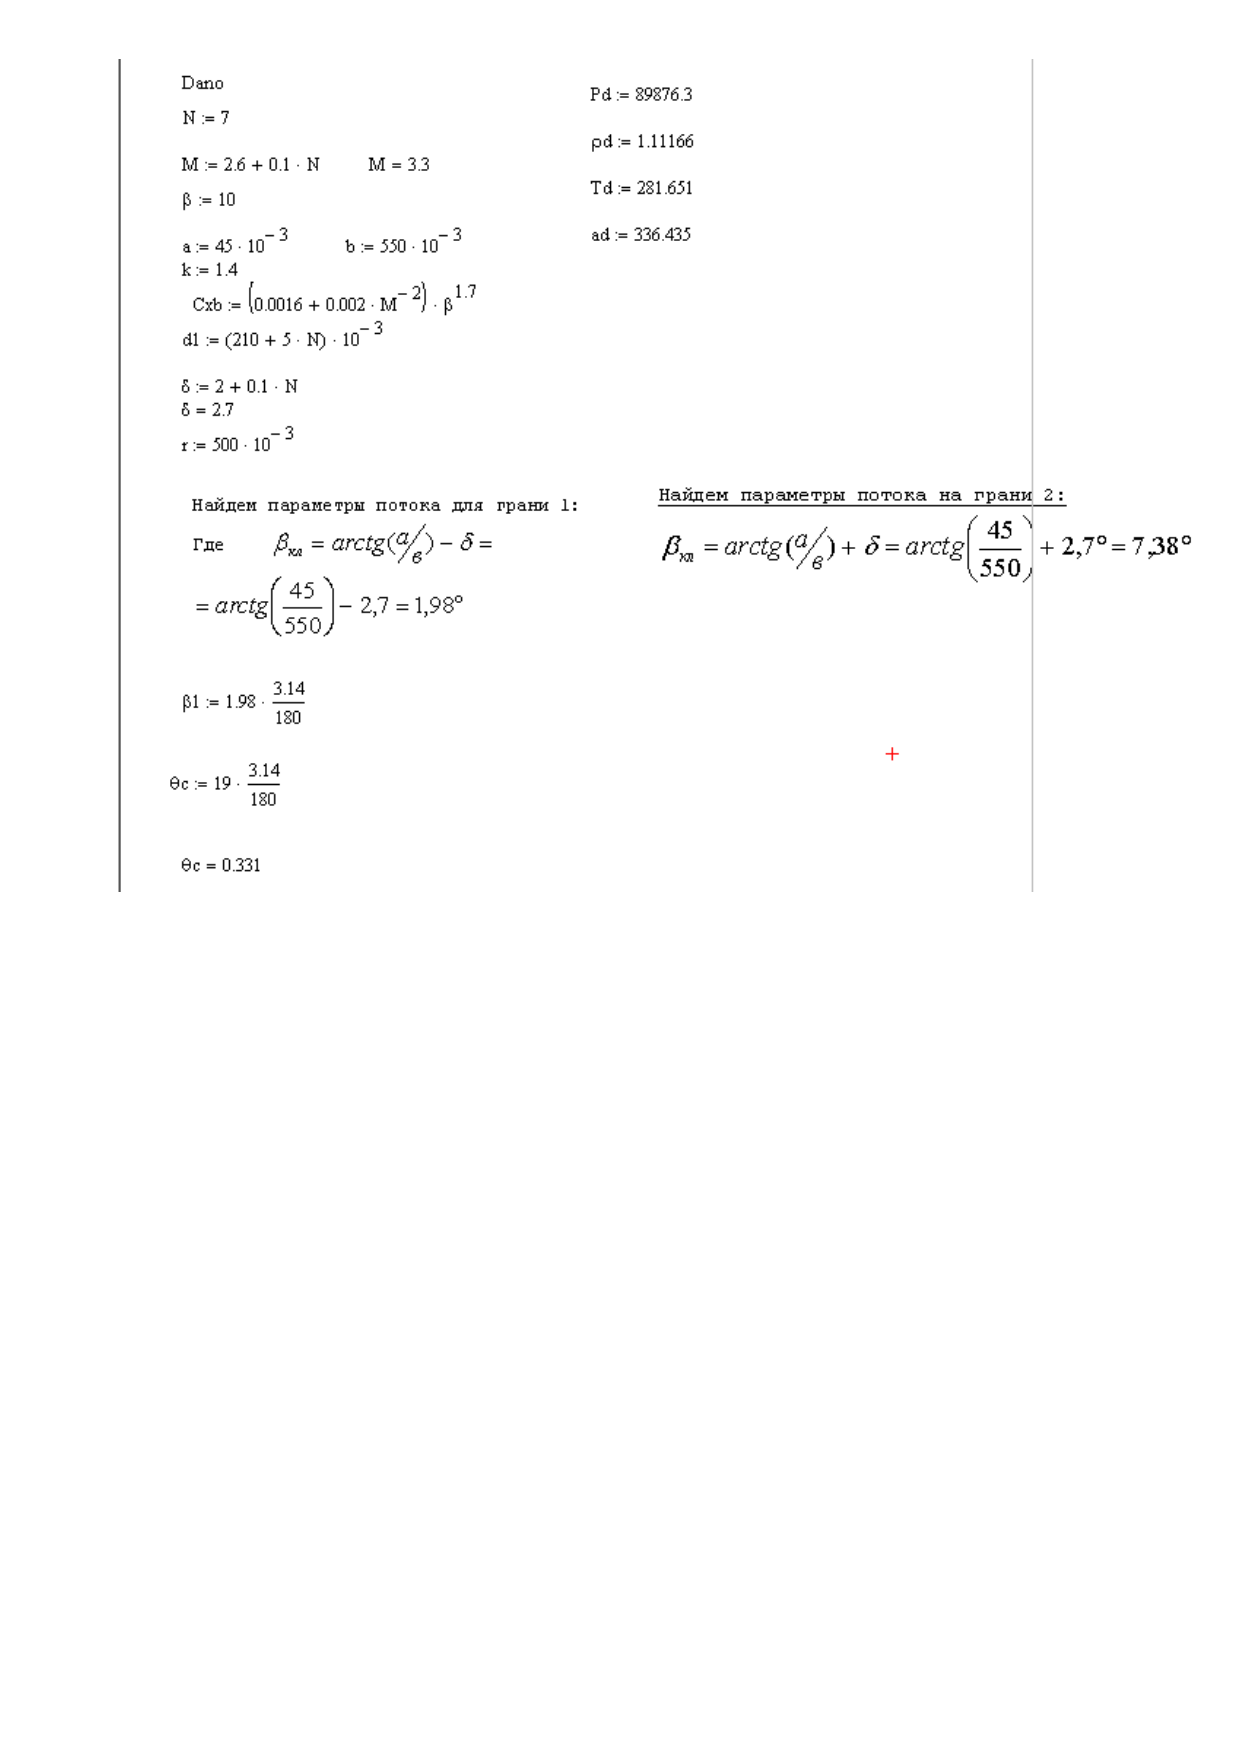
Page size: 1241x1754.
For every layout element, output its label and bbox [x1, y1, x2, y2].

picture [118, 59, 1229, 892]
